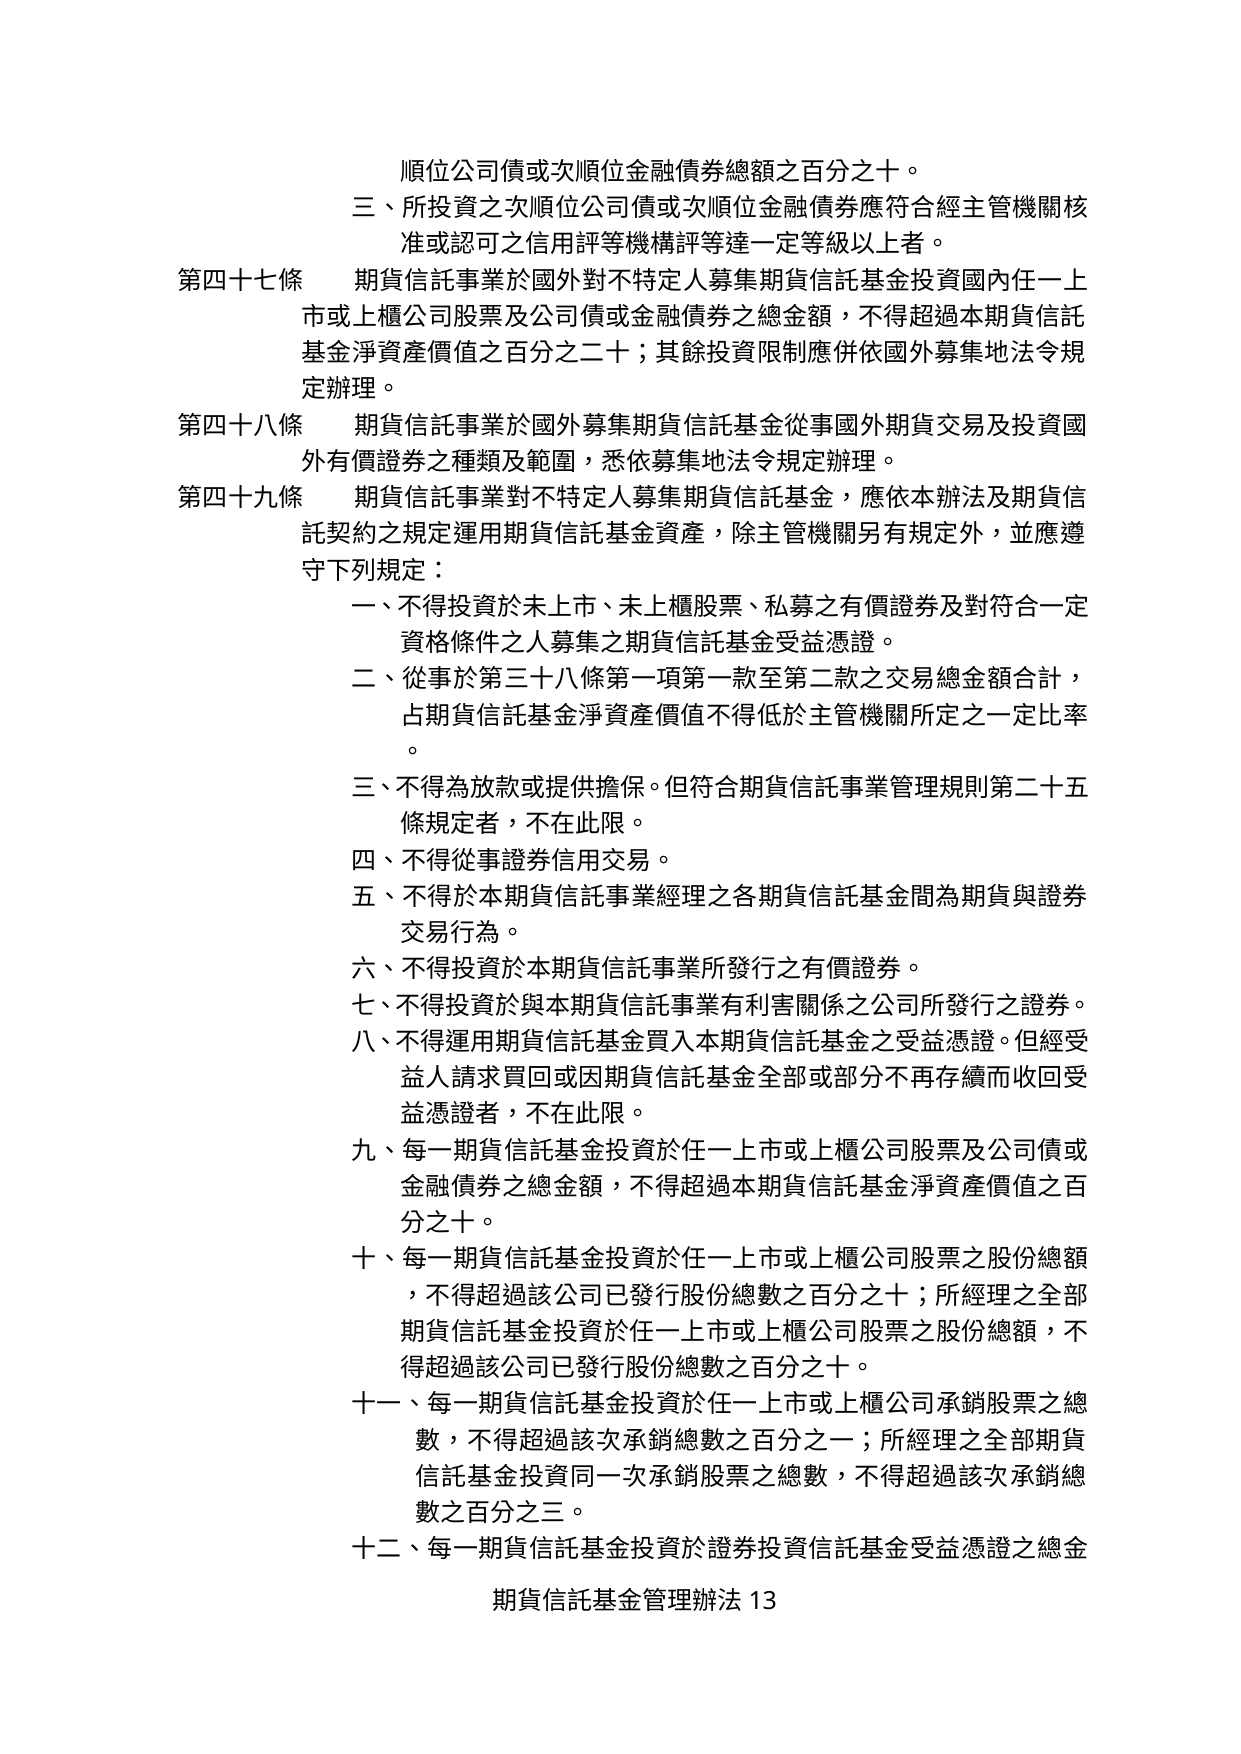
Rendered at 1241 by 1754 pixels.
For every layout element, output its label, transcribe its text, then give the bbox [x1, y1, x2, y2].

text 三、不得為放款或提供擔保。但符合期貨信託事業管理規則第二十五條規定者，不在此限。 [351, 768, 1089, 840]
text 八、不得運用期貨信託基金買入本期貨信託基金之受益憑證。但經受益人請求買回或因期貨信託基金全部或部分不再存續而收回受益憑證者，不在此限。 [351, 1021, 1089, 1130]
text 七、不得投資於與本期貨信託事業有利害關係之公司所發行之證券。 [351, 985, 1089, 1021]
text 順位公司債或次順位金融債券總額之百分之十。 [351, 151, 1089, 188]
text 五、不得於本期貨信託事業經理之各期貨信託基金間為期貨與證券交易行為。 [351, 876, 1089, 949]
text 第四十九條 期貨信託事業對不特定人募集期貨信託基金，應依本辦法及期貨信託契約之規定運用期貨信託基金資產，除主管機關另有規定外，並應遵守下列規定： [177, 478, 1089, 586]
text 四、不得從事證券信用交易。 [351, 840, 1089, 876]
text 十一、每一期貨信託基金投資於任一上市或上櫃公司承銷股票之總數，不得超過該次承銷總數之百分之一；所經理之全部期貨信託基金投資同一次承銷股票之總數，不得超過該次承銷總數之百分之三。 [351, 1384, 1089, 1529]
text 三、所投資之次順位公司債或次順位金融債券應符合經主管機關核准或認可之信用評等機構評等達一定等級以上者。 [351, 188, 1089, 260]
text 第四十七條 期貨信託事業於國外對不特定人募集期貨信託基金投資國內任一上市或上櫃公司股票及公司債或金融債券之總金額，不得超過本期貨信託基金淨資產價值之百分之二十；其餘投資限制應併依國外募集地法令規定辦理。 [177, 260, 1089, 405]
text 十二、每一期貨信託基金投資於證券投資信託基金受益憑證之總金 [351, 1529, 1089, 1565]
text 二、從事於第三十八條第一項第一款至第二款之交易總金額合計，占期貨信託基金淨資產價值不得低於主管機關所定之一定比率。 [351, 659, 1089, 768]
text 十、每一期貨信託基金投資於任一上市或上櫃公司股票之股份總額，不得超過該公司已發行股份總數之百分之十；所經理之全部期貨信託基金投資於任一上市或上櫃公司股票之股份總額，不得超過該公司已發行股份總數之百分之十。 [351, 1239, 1089, 1384]
text 一、不得投資於未上市、未上櫃股票、私募之有價證券及對符合一定資格條件之人募集之期貨信託基金受益憑證。 [351, 586, 1089, 659]
text 九、每一期貨信託基金投資於任一上市或上櫃公司股票及公司債或金融債券之總金額，不得超過本期貨信託基金淨資產價值之百分之十。 [351, 1130, 1089, 1239]
text 六、不得投資於本期貨信託事業所發行之有價證券。 [351, 949, 1089, 985]
text 第四十八條 期貨信託事業於國外募集期貨信託基金從事國外期貨交易及投資國外有價證券之種類及範圍，悉依募集地法令規定辦理。 [177, 405, 1089, 478]
